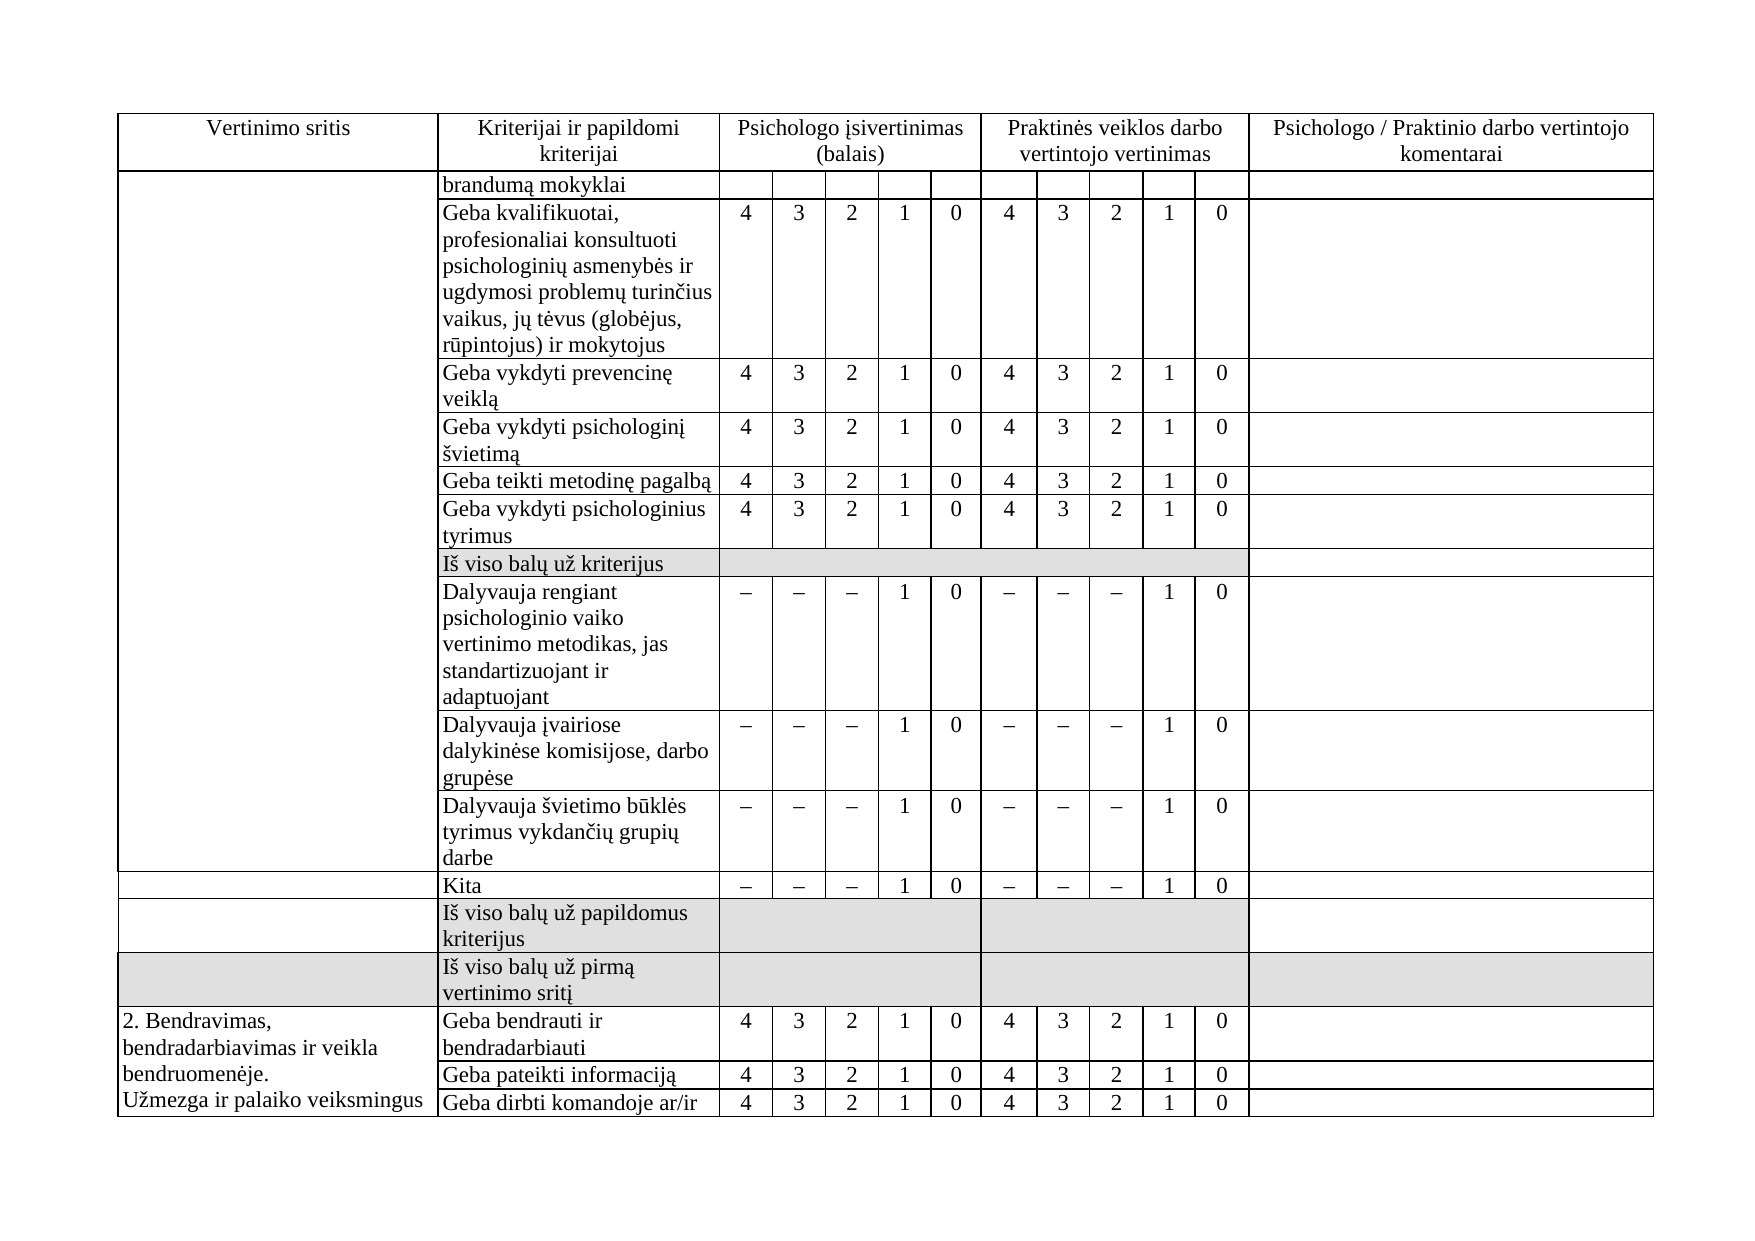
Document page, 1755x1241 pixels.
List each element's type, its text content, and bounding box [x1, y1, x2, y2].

table_cell 1 [1144, 495, 1194, 548]
table_cell 1 [1144, 172, 1194, 198]
table_cell 0 [1196, 495, 1248, 548]
table_cell 0 [932, 1007, 980, 1060]
table_cell 3 [1038, 1007, 1089, 1060]
table_cell 2 [826, 413, 878, 466]
table_cell 3 [1038, 413, 1089, 466]
table_cell 0 [932, 359, 980, 412]
table_cell Geba kvalifikuotai, profesionaliai konsultuoti psichologinių asmenybės ir ugdymosi problemų turinčius vaikus, jų tėvus (globėjus, rūpintojus) ir mokytojus [439, 200, 719, 357]
table_cell 2 [826, 1062, 878, 1088]
table_cell 0 [1196, 711, 1248, 790]
table_cell [1196, 172, 1248, 198]
table_cell [982, 899, 1248, 952]
table_cell [1250, 1007, 1653, 1060]
table_cell 4 [982, 1090, 1036, 1116]
table_cell [932, 172, 980, 198]
table_cell 1 [879, 1062, 930, 1088]
table_cell [1250, 467, 1653, 494]
table_cell 1 [879, 495, 930, 548]
table_cell 3 [1038, 1062, 1089, 1088]
table_cell – [773, 872, 825, 898]
table_cell 0 [932, 872, 980, 898]
table_cell 1 [879, 1090, 930, 1116]
table_cell 3 [1038, 1090, 1089, 1116]
table_cell 4 [982, 467, 1036, 494]
table_cell 1 [1144, 359, 1194, 412]
table_cell [879, 172, 930, 198]
table_cell 3 [773, 359, 825, 412]
table_cell 3 [1038, 467, 1089, 494]
table_cell [1250, 549, 1653, 576]
table_cell – [720, 872, 772, 898]
table_cell – [720, 791, 772, 871]
table_cell 2. Bendravimas, bendradarbiavimas ir veikla bendruomenėje. Užmezga ir palaiko veiksmingus [119, 1007, 437, 1116]
table_cell 3 [1038, 200, 1089, 357]
table_cell 4 [982, 200, 1036, 357]
table_cell 1 [1144, 200, 1194, 357]
table_cell [1250, 577, 1653, 709]
table_cell 1 [879, 467, 930, 494]
table_header Kriterijai ir papildomi kriterijai [439, 114, 719, 170]
table_cell [1250, 359, 1653, 412]
table_cell 4 [720, 495, 772, 548]
table_cell [1250, 791, 1653, 871]
table_cell Geba pateikti informaciją [439, 1062, 719, 1088]
table_cell 4 [720, 200, 772, 357]
table_cell 3 [773, 1062, 825, 1088]
table_cell Kita [439, 872, 719, 898]
table_cell [119, 172, 437, 871]
table_cell 0 [1196, 200, 1248, 357]
table_cell 0 [1196, 1007, 1248, 1060]
table_header Psichologo / Praktinio darbo vertintojo komentarai [1250, 114, 1653, 170]
table_cell 1 [879, 791, 930, 871]
table_cell 2 [1090, 1090, 1142, 1116]
table_header Praktinės veiklos darbo vertintojo vertinimas (balais) [982, 114, 1248, 170]
table_cell 2 [826, 200, 878, 357]
table_cell 1 [879, 872, 930, 898]
table_cell 0 [932, 1090, 980, 1116]
table_cell 2 [1090, 1007, 1142, 1060]
table_cell 3 [773, 1007, 825, 1060]
table_cell – [773, 791, 825, 871]
table_cell 0 [932, 495, 980, 548]
table_cell 0 [1196, 413, 1248, 466]
table_cell [1250, 1090, 1653, 1116]
table_cell – [1038, 577, 1089, 709]
table_cell – [826, 577, 878, 709]
table_cell Dalyvauja rengiant psichologinio vaiko vertinimo metodikas, jas standartizuojant ir adaptuojant [439, 577, 719, 709]
table_cell 2 [1090, 413, 1142, 466]
table_cell – [1090, 711, 1142, 790]
table_cell 1 [1144, 1090, 1194, 1116]
table_cell 4 [982, 359, 1036, 412]
table_cell 2 [826, 467, 878, 494]
table_cell 0 [932, 413, 980, 466]
table_cell 1 [1144, 1007, 1194, 1060]
table_cell Geba vykdyti psichologinį švietimą [439, 413, 719, 466]
table_cell [826, 172, 878, 198]
table_cell 1 [1144, 872, 1194, 898]
table_cell 4 [720, 1007, 772, 1060]
table_cell Geba vykdyti prevencinę veiklą [439, 359, 719, 412]
table_cell 2 [826, 1090, 878, 1116]
table_cell – [982, 711, 1036, 790]
table_cell 0 [1196, 577, 1248, 709]
table_cell [720, 899, 980, 952]
table_cell 1 [879, 711, 930, 790]
table_cell – [982, 577, 1036, 709]
table_cell 3 [773, 200, 825, 357]
table_cell 4 [720, 467, 772, 494]
table_cell [119, 872, 437, 898]
table_cell 3 [1038, 172, 1089, 198]
table_cell Geba bendrauti ir bendradarbiauti [439, 1007, 719, 1060]
table_cell 1 [1144, 413, 1194, 466]
table_cell 0 [932, 1062, 980, 1088]
table_cell 4 [720, 359, 772, 412]
table_cell Dalyvauja įvairiose dalykinėse komisijose, darbo grupėse [439, 711, 719, 790]
table_cell – [826, 872, 878, 898]
table_cell 4 [982, 1007, 1036, 1060]
table_cell – [1090, 577, 1142, 709]
table_cell 1 [879, 1007, 930, 1060]
table_cell 3 [773, 495, 825, 548]
table_cell [1250, 413, 1653, 466]
table_cell 4 [720, 1062, 772, 1088]
table_cell [1250, 953, 1653, 1006]
table_cell 2 [826, 359, 878, 412]
table_cell [982, 953, 1248, 1006]
table_cell 1 [1144, 577, 1194, 709]
table_cell [1250, 1062, 1653, 1088]
table_cell 1 [1144, 791, 1194, 871]
table_cell 2 [1090, 200, 1142, 357]
table_cell 0 [932, 200, 980, 357]
table_cell – [826, 791, 878, 871]
table_cell Iš viso balų už kriterijus [439, 549, 719, 576]
table_cell – [826, 711, 878, 790]
table_cell – [1038, 872, 1089, 898]
table_cell 3 [1038, 495, 1089, 548]
table_cell [119, 953, 437, 1006]
table_cell 2 [826, 1007, 878, 1060]
table_header Psichologo įsivertinimas (balais) [720, 114, 980, 170]
table_cell Geba teikti metodinę pagalbą [439, 467, 719, 494]
table_cell 4 [982, 495, 1036, 548]
table_cell – [773, 577, 825, 709]
table_cell [1250, 172, 1653, 198]
table_cell 1 [879, 359, 930, 412]
table_header Vertinimo sritis [119, 114, 437, 170]
table_cell 1 [1144, 1062, 1194, 1088]
table_cell 4 [720, 413, 772, 466]
table_cell 0 [1196, 791, 1248, 871]
table_cell 2 [1090, 359, 1142, 412]
table_cell [1250, 711, 1653, 790]
table_cell 1 [1144, 711, 1194, 790]
table_cell 2 [826, 495, 878, 548]
table_cell 2 [1090, 172, 1142, 198]
table_cell 0 [932, 791, 980, 871]
table_cell 0 [1196, 872, 1248, 898]
table_cell Dalyvauja švietimo būklės tyrimus vykdančių grupių darbe [439, 791, 719, 871]
table_cell 3 [773, 467, 825, 494]
table_cell Geba dirbti komandoje ar/ir [439, 1090, 719, 1116]
table_cell [982, 172, 1036, 198]
table_cell 0 [1196, 467, 1248, 494]
table_cell 3 [1038, 359, 1089, 412]
table_cell brandumą mokyklai [439, 172, 719, 198]
table_cell 2 [1090, 467, 1142, 494]
table_cell 4 [982, 413, 1036, 466]
table_cell Iš viso balų už pirmą vertinimo sritį [439, 953, 719, 1006]
table_cell 4 [720, 1090, 772, 1116]
table_cell 0 [932, 577, 980, 709]
table_cell – [1038, 711, 1089, 790]
table_cell Geba vykdyti psichologinius tyrimus [439, 495, 719, 548]
table_cell 0 [1196, 1090, 1248, 1116]
table_cell 0 [1196, 359, 1248, 412]
table_cell [720, 549, 1248, 576]
table_cell [1250, 899, 1653, 952]
table_cell – [1090, 872, 1142, 898]
table_cell [1250, 495, 1653, 548]
table_cell [720, 172, 772, 198]
table_cell 3 [773, 1090, 825, 1116]
table_cell Iš viso balų už papildomus kriterijus [439, 899, 719, 952]
table_cell 2 [1090, 1062, 1142, 1088]
table_cell – [1038, 791, 1089, 871]
table_cell 0 [1196, 1062, 1248, 1088]
table_cell 0 [932, 467, 980, 494]
table_cell – [720, 711, 772, 790]
table_cell 2 [1090, 495, 1142, 548]
table_cell 3 [773, 413, 825, 466]
table_cell [720, 953, 980, 1006]
table_cell 0 [932, 711, 980, 790]
table_cell – [720, 577, 772, 709]
table_cell [119, 899, 437, 952]
table_cell – [982, 872, 1036, 898]
table_cell [1250, 200, 1653, 357]
table_cell – [1090, 791, 1142, 871]
table_cell 1 [879, 413, 930, 466]
table_cell – [773, 711, 825, 790]
table_cell [773, 172, 825, 198]
table_cell – [982, 791, 1036, 871]
table_cell 4 [982, 1062, 1036, 1088]
table_cell 1 [1144, 467, 1194, 494]
table_cell 1 [879, 200, 930, 357]
table_cell [1250, 872, 1653, 898]
table_cell 1 [879, 577, 930, 709]
